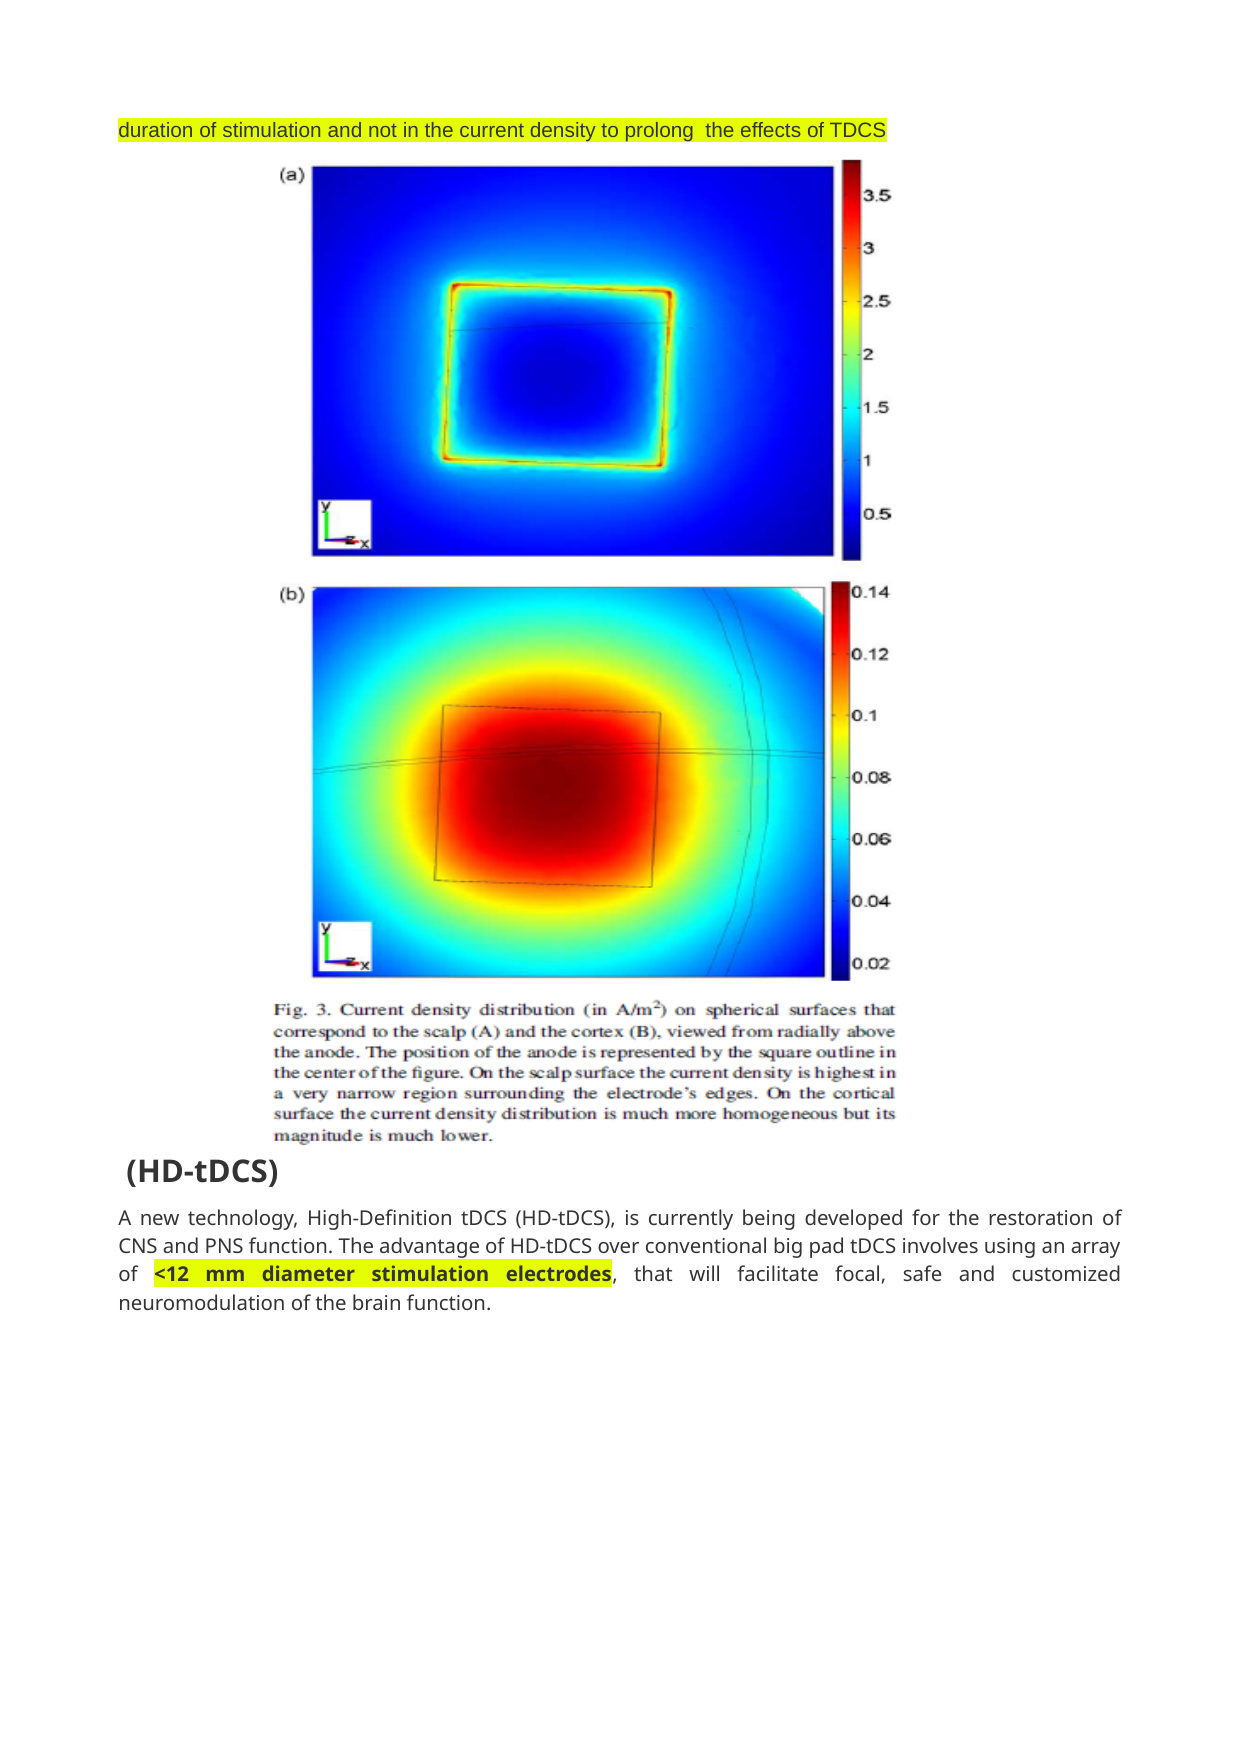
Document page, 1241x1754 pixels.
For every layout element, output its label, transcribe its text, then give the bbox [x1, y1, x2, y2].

text duration of stimulation and not in the current density to prolong the effects of TDCS [118, 118, 1122, 142]
text (HD-tDCS) [118, 544, 1122, 1191]
text A new technology, High-Definition tDCS (HD-tDCS), is currently being developed for the restoration of CNS and PNS function. The advantage of HD-tDCS over conventional big pad tDCS involves using an array of <12 mm diameter stimulation electrodes, that will facilitate focal, safe and customized neuromodulation of the brain function. [118, 1204, 1122, 1316]
